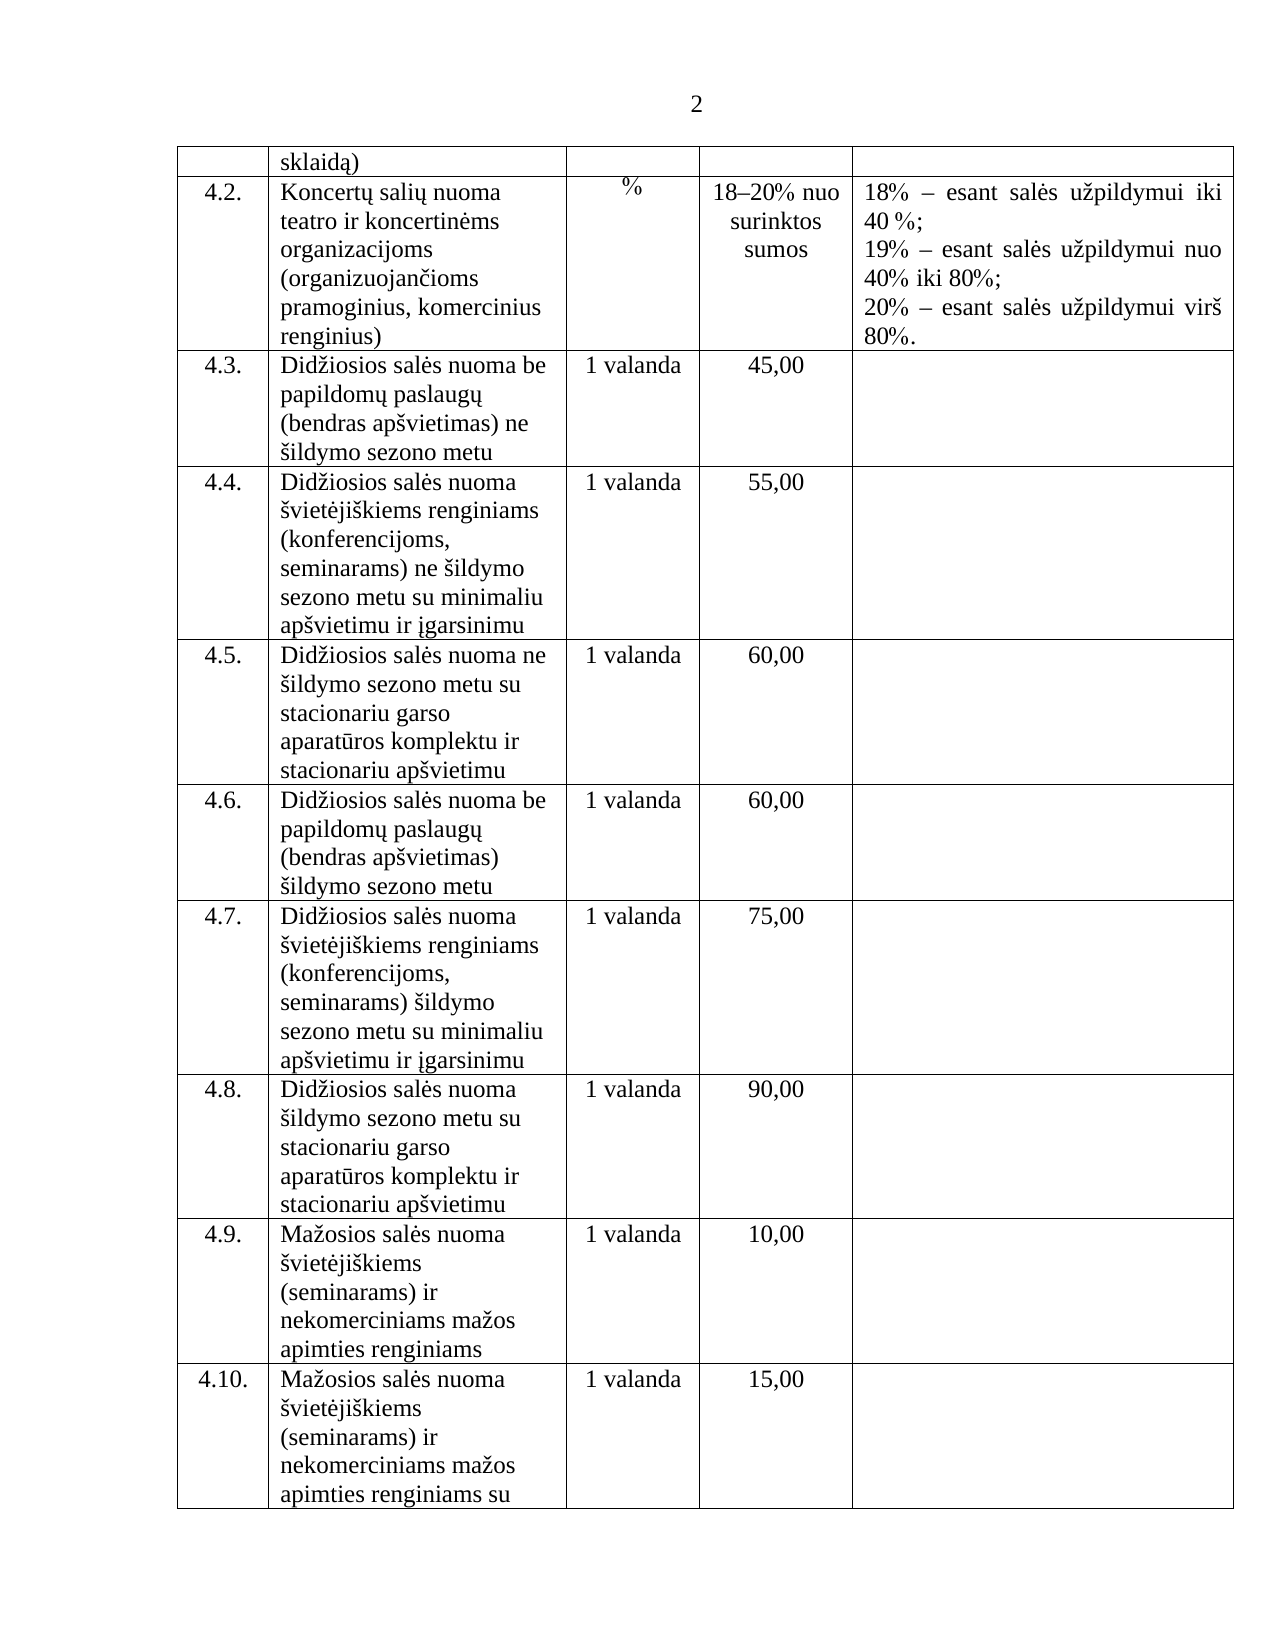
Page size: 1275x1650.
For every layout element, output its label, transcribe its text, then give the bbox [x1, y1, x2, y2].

table_cell Didžiosios salės nuoma šildymo sezono metu su stacionariu garso aparatūros komplektu ir stacionariu apšvietimu [269, 1075, 566, 1218]
table_cell 1 valanda [567, 1219, 699, 1363]
table_cell [1234, 784, 1238, 900]
table_cell Didžiosios salės nuoma ne šildymo sezono metu su stacionariu garso aparatūros komplektu ir stacionariu apšvietimu [269, 640, 566, 784]
table_cell 1 valanda [567, 1075, 699, 1218]
table_cell [1234, 900, 1238, 1073]
table_cell [700, 147, 852, 176]
table_cell [178, 147, 268, 176]
table_cell 4.8. [178, 1075, 268, 1218]
table_cell [853, 1075, 1233, 1218]
table_cell 4.6. [178, 785, 268, 900]
table_cell [1234, 1363, 1238, 1508]
table_cell [1234, 146, 1238, 176]
table_cell [1234, 350, 1238, 466]
table_cell [853, 901, 1233, 1073]
table_cell  [567, 177, 699, 349]
table_cell 4.9. [178, 1219, 268, 1363]
table_cell 90,00 [700, 1075, 852, 1218]
table_cell [853, 147, 1233, 176]
table_cell Didžiosios salės nuoma švietėjiškiems renginiams (konferencijoms, seminarams) šildymo sezono metu su minimaliu apšvietimu ir įgarsinimu [269, 901, 566, 1073]
table_cell [853, 640, 1233, 784]
table_cell 45,00 [700, 351, 852, 466]
table_cell sklaidą) [269, 147, 566, 176]
table_cell Didžiosios salės nuoma be papildomų paslaugų (bendras apšvietimas) ne šildymo sezono metu [269, 351, 566, 466]
table_cell 1 valanda [567, 351, 699, 466]
table_cell [853, 467, 1233, 639]
table_cell [1234, 639, 1238, 784]
table_cell [1234, 176, 1238, 349]
table_cell 75,00 [700, 901, 852, 1073]
table_cell [567, 147, 699, 176]
table_cell [853, 351, 1233, 466]
table_cell 15,00 [700, 1364, 852, 1508]
table_cell 1 valanda [567, 785, 699, 900]
table_cell 60,00 [700, 640, 852, 784]
table_cell [853, 785, 1233, 900]
table_cell 4.2. [178, 177, 268, 349]
table_cell 1 valanda [567, 640, 699, 784]
table_cell Didžiosios salės nuoma švietėjiškiems renginiams (konferencijoms, seminarams) ne šildymo sezono metu su minimaliu apšvietimu ir įgarsinimu [269, 467, 566, 639]
table_cell 4.5. [178, 640, 268, 784]
table_cell 4.4. [178, 467, 268, 639]
table_cell 4.3. [178, 351, 268, 466]
table_cell Koncertų salių nuoma teatro ir koncertinėms organizacijoms (organizuojančioms pramoginius, komercinius renginius) [269, 177, 566, 349]
table_cell [1234, 466, 1238, 639]
table_cell [1234, 1074, 1238, 1218]
table_cell 55,00 [700, 467, 852, 639]
table_cell 60,00 [700, 785, 852, 900]
table_cell 10,00 [700, 1219, 852, 1363]
table_cell Didžiosios salės nuoma be papildomų paslaugų (bendras apšvietimas) šildymo sezono metu [269, 785, 566, 900]
table_cell [1234, 1218, 1238, 1363]
table_cell 18–20 nuo surinktos sumos [700, 177, 852, 349]
table_cell 1 valanda [567, 901, 699, 1073]
table_cell 18 – esant salės užpildymui iki 40 ; 19 – esant salės užpildymui nuo 40 iki 80; 20 – esant salės užpildymui virš 80. [853, 177, 1233, 349]
table_cell 4.7. [178, 901, 268, 1073]
table_cell 1 valanda [567, 467, 699, 639]
table_cell [853, 1364, 1233, 1508]
table_cell 4.10. [178, 1364, 268, 1508]
table_cell 1 valanda [567, 1364, 699, 1508]
table_cell Mažosios salės nuoma švietėjiškiems (seminarams) ir nekomerciniams mažos apimties renginiams su [269, 1364, 566, 1508]
table_cell Mažosios salės nuoma švietėjiškiems (seminarams) ir nekomerciniams mažos apimties renginiams [269, 1219, 566, 1363]
table_cell [853, 1219, 1233, 1363]
